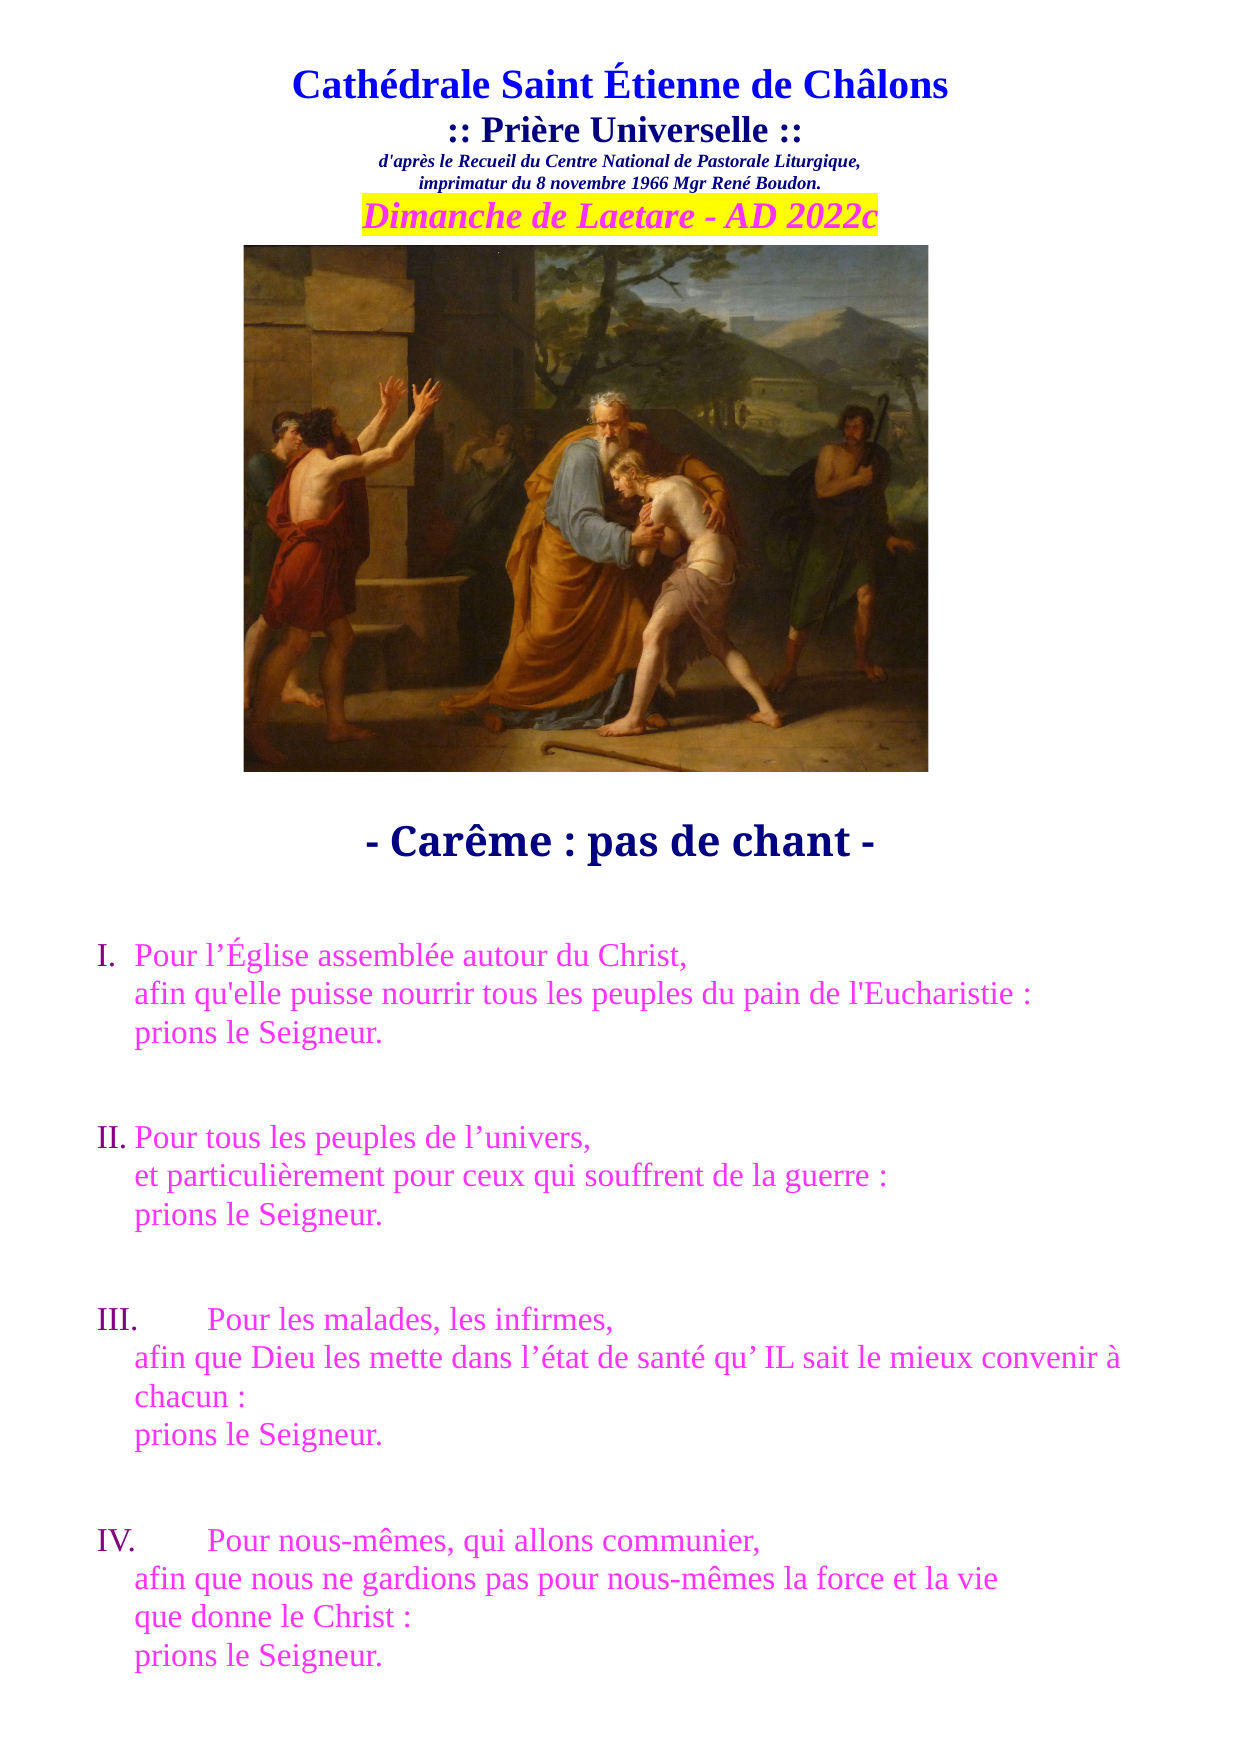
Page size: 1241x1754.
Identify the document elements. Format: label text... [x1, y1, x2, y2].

text - Carême : pas de chant - [59, 811, 1181, 868]
text :: Prière Universelle :: [59, 107, 1181, 150]
list Pour nous-mêmes, qui allons communier, afin que nous ne gardions pas pour nous-mêmes la force et la vie que donne le Christ : prions le Seigneur. [97, 1520, 1181, 1673]
list Pour l’Église assemblée autour du Christ, afin qu'elle puisse nourrir tous les peuples du pain de l'Eucharistie : prions le Seigneur. [97, 935, 1181, 1117]
picture [243, 245, 929, 772]
list Pour tous les peuples de l’univers, et particulièrement pour ceux qui souffrent de la guerre : prions le Seigneur. [97, 1117, 1181, 1299]
list Pour les malades, les infirmes, afin que Dieu les mette dans l’état de santé qu’ IL sait le mieux convenir à chacun : prions le Seigneur. [97, 1299, 1181, 1520]
text Dimanche de Laetare - AD 2022c [59, 193, 1181, 265]
text Cathédrale Saint Étienne de Châlons [59, 59, 1181, 107]
text d'après le Recueil du Centre National de Pastorale Liturgique, imprimatur du 8 novembre 1966 Mgr René Boudon. [59, 150, 1181, 193]
